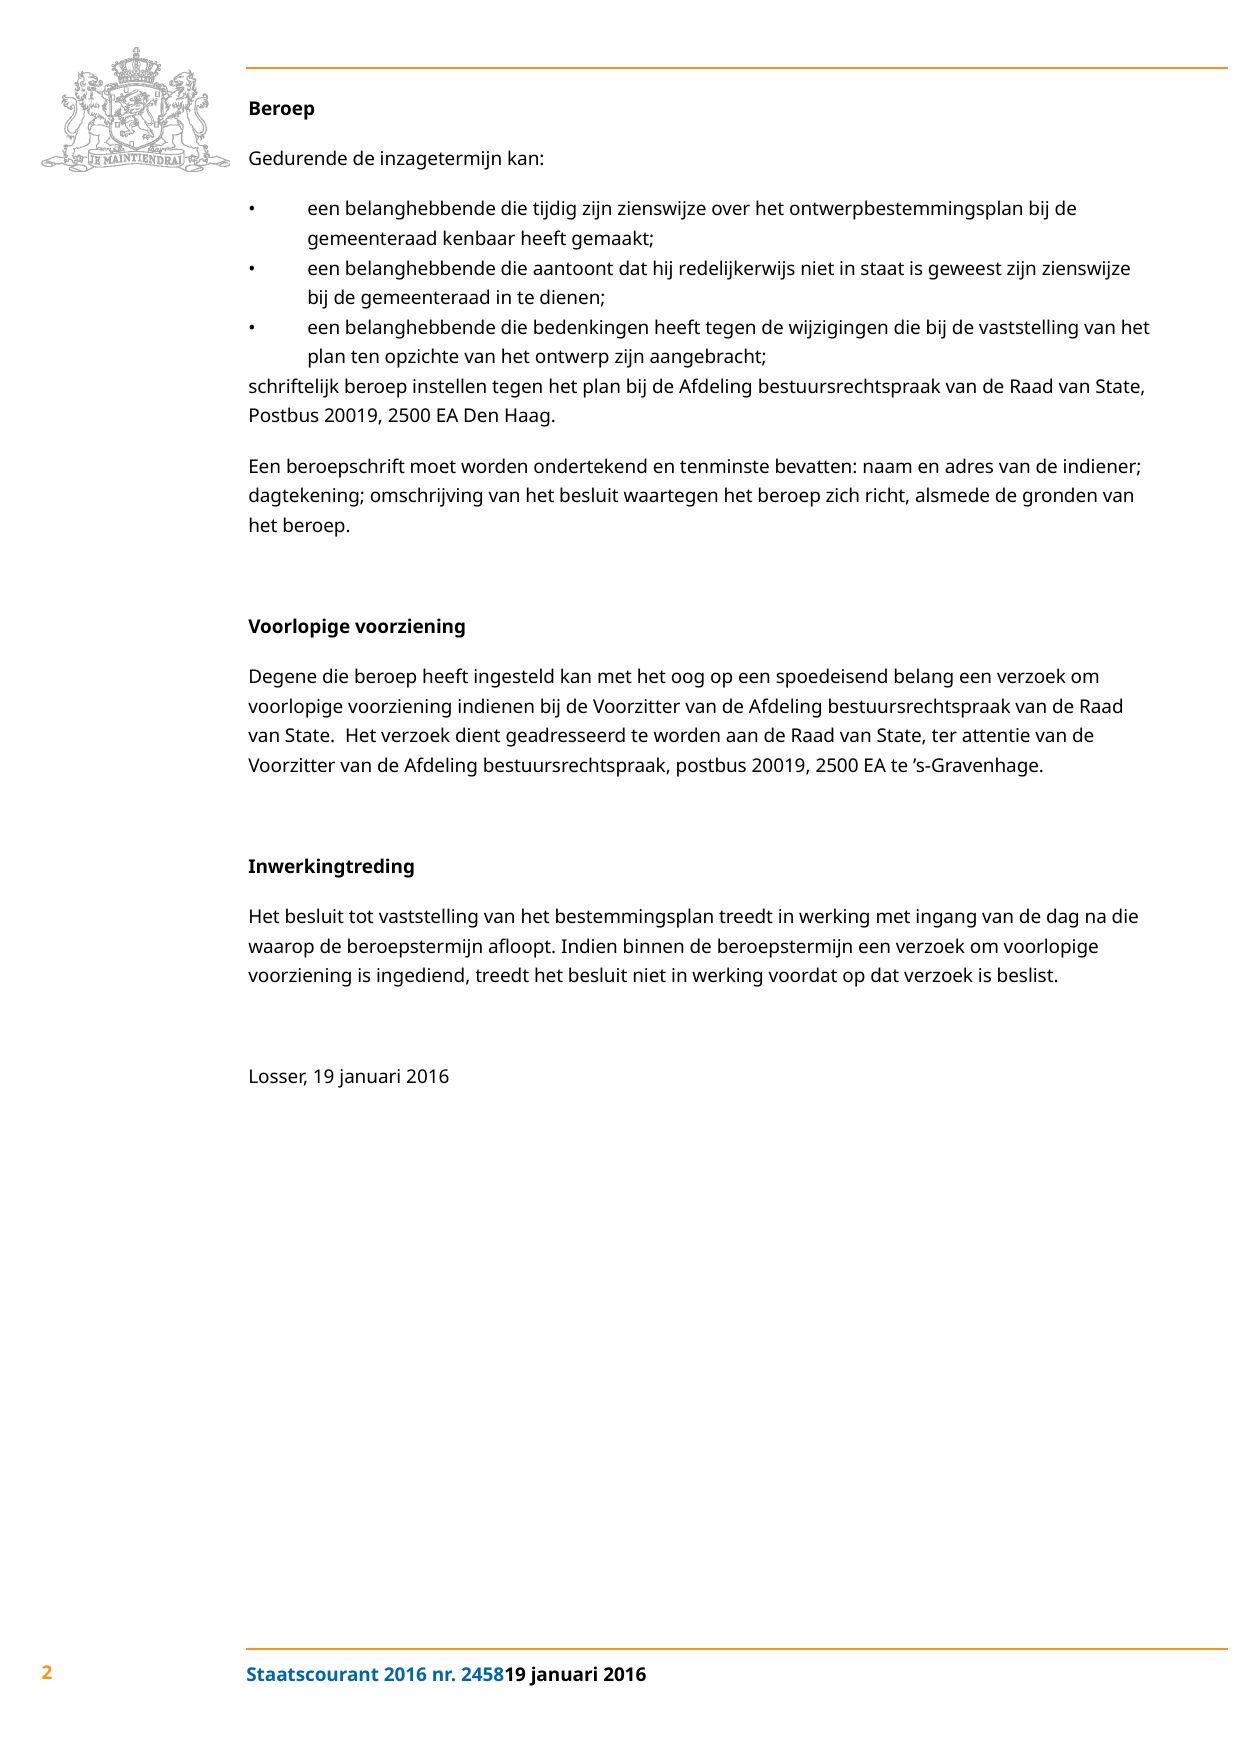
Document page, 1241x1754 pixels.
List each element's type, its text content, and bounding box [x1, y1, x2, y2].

list een belanghebbende die aantoont dat hij redelijkerwijs niet in staat is geweest zijn zienswijze bij de gemeenteraad in te dienen; [248, 255, 1152, 310]
picture [41, 47, 231, 172]
text Beroep [248, 95, 1152, 121]
list een belanghebbende die tijdig zijn zienswijze over het ontwerpbestemmingsplan bij de gemeenteraad kenbaar heeft gemaakt; [248, 196, 1152, 251]
text Losser, 19 januari 2016 [248, 1063, 1152, 1089]
text Gedurende de inzagetermijn kan: [248, 145, 1152, 171]
text Het besluit tot vaststelling van het bestemmingsplan treedt in werking met ingang van de dag na die waarop de beroepstermijn afloopt. Indien binnen de beroepstermijn een verzoek om voorlopige voorziening is ingediend, treedt het besluit niet in werking voordat op dat verzoek is beslist. [248, 903, 1152, 988]
text Voorlopige voorziening [248, 613, 1152, 639]
text Een beroepschrift moet worden ondertekend en tenminste bevatten: naam en adres van de indiener; dagtekening; omschrijving van het besluit waartegen het beroep zich richt, alsmede de gronden van het beroep. [248, 453, 1152, 538]
text Degene die beroep heeft ingesteld kan met het oog op een spoedeisend belang een verzoek om voorlopige voorziening indienen bij de Voorzitter van de Afdeling bestuursrechtspraak van de Raad van State. Het verzoek dient geadresseerd te worden aan de Raad van State, ter attentie van de Voorzitter van de Afdeling bestuursrechtspraak, postbus 20019, 2500 EA te ’s-Gravenhage. [248, 663, 1152, 778]
text schriftelijk beroep instellen tegen het plan bij de Afdeling bestuursrechtspraak van de Raad van State, Postbus 20019, 2500 EA Den Haag. [248, 373, 1152, 428]
text Inwerkingtreding [248, 853, 1152, 879]
list een belanghebbende die bedenkingen heeft tegen de wijzigingen die bij de vaststelling van het plan ten opzichte van het ontwerp zijn aangebracht; [248, 314, 1152, 369]
